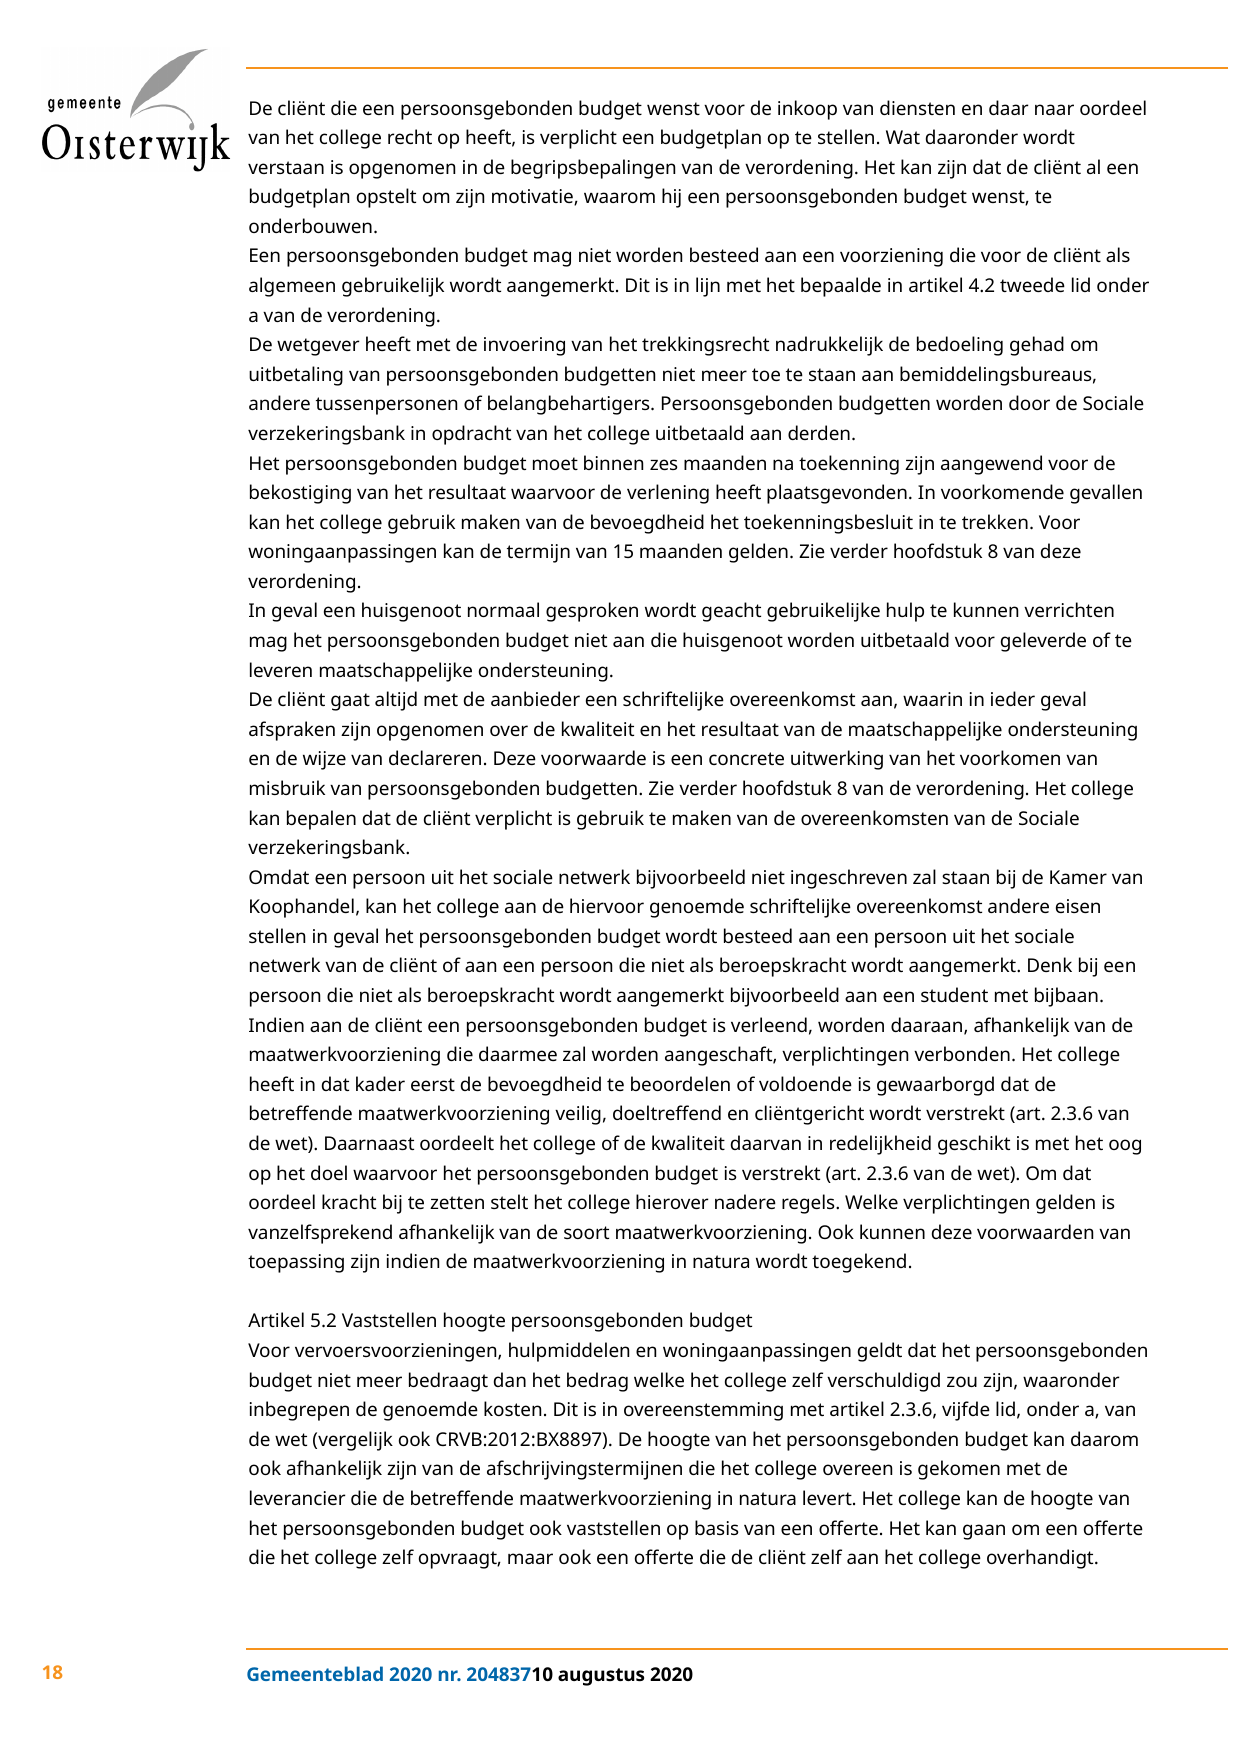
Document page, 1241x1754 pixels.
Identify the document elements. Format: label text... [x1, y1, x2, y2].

text De cliënt die een persoonsgebonden budget wenst voor de inkoop van diensten en daar naar oordeel van het college recht op heeft, is verplicht een budgetplan op te stellen. Wat daaronder wordt verstaan is opgenomen in de begripsbepalingen van de verordening. Het kan zijn dat de cliënt al een budgetplan opstelt om zijn motivatie, waarom hij een persoonsgebonden budget wenst, te onderbouwen. [248, 95, 1152, 239]
text Indien aan de cliënt een persoonsgebonden budget is verleend, worden daaraan, afhankelijk van de maatwerkvoorziening die daarmee zal worden aangeschaft, verplichtingen verbonden. Het college heeft in dat kader eerst de bevoegdheid te beoordelen of voldoende is gewaarborgd dat de betreffende maatwerkvoorziening veilig, doeltreffend en cliëntgericht wordt verstrekt (art. 2.3.6 van de wet). Daarnaast oordeelt het college of de kwaliteit daarvan in redelijkheid geschikt is met het oog op het doel waarvoor het persoonsgebonden budget is verstrekt (art. 2.3.6 van de wet). Om dat oordeel kracht bij te zetten stelt het college hierover nadere regels. Welke verplichtingen gelden is vanzelfsprekend afhankelijk van de soort maatwerkvoorziening. Ook kunnen deze voorwaarden van toepassing zijn indien de maatwerkvoorziening in natura wordt toegekend. [248, 1012, 1152, 1274]
text Voor vervoersvoorzieningen, hulpmiddelen en woningaanpassingen geldt dat het persoonsgebonden budget niet meer bedraagt dan het bedrag welke het college zelf verschuldigd zou zijn, waaronder inbegrepen de genoemde kosten. Dit is in overeenstemming met artikel 2.3.6, vijfde lid, onder a, van de wet (vergelijk ook CRVB:2012:BX8897). De hoogte van het persoonsgebonden budget kan daarom ook afhankelijk zijn van de afschrijvingstermijnen die het college overeen is gekomen met de leverancier die de betreffende maatwerkvoorziening in natura levert. Het college kan de hoogte van het persoonsgebonden budget ook vaststellen op basis van een offerte. Het kan gaan om een offerte die het college zelf opvraagt, maar ook een offerte die de cliënt zelf aan het college overhandigt. [248, 1337, 1152, 1570]
text Omdat een persoon uit het sociale netwerk bijvoorbeeld niet ingeschreven zal staan bij de Kamer van Koophandel, kan het college aan de hiervoor genoemde schriftelijke overeenkomst andere eisen stellen in geval het persoonsgebonden budget wordt besteed aan een persoon uit het sociale netwerk van de cliënt of aan een persoon die niet als beroepskracht wordt aangemerkt. Denk bij een persoon die niet als beroepskracht wordt aangemerkt bijvoorbeeld aan een student met bijbaan. [248, 864, 1152, 1008]
text De wetgever heeft met de invoering van het trekkingsrecht nadrukkelijk de bedoeling gehad om uitbetaling van persoonsgebonden budgetten niet meer toe te staan aan bemiddelingsbureaus, andere tussenpersonen of belangbehartigers. Persoonsgebonden budgetten worden door de Sociale verzekeringsbank in opdracht van het college uitbetaald aan derden. [248, 331, 1152, 446]
text Het persoonsgebonden budget moet binnen zes maanden na toekenning zijn aangewend voor de bekostiging van het resultaat waarvoor de verlening heeft plaatsgevonden. In voorkomende gevallen kan het college gebruik maken van de bevoegdheid het toekenningsbesluit in te trekken. Voor woningaanpassingen kan de termijn van 15 maanden gelden. Zie verder hoofdstuk 8 van deze verordening. [248, 450, 1152, 594]
picture [41, 47, 231, 172]
text In geval een huisgenoot normaal gesproken wordt geacht gebruikelijke hulp te kunnen verrichten mag het persoonsgebonden budget niet aan die huisgenoot worden uitbetaald voor geleverde of te leveren maatschappelijke ondersteuning. [248, 598, 1152, 683]
text Artikel 5.2 Vaststellen hoogte persoonsgebonden budget [248, 1308, 1152, 1333]
text Een persoonsgebonden budget mag niet worden besteed aan een voorziening die voor de cliënt als algemeen gebruikelijk wordt aangemerkt. Dit is in lijn met het bepaalde in artikel 4.2 tweede lid onder a van de verordening. [248, 243, 1152, 328]
text De cliënt gaat altijd met de aanbieder een schriftelijke overeenkomst aan, waarin in ieder geval afspraken zijn opgenomen over de kwaliteit en het resultaat van de maatschappelijke ondersteuning en de wijze van declareren. Deze voorwaarde is een concrete uitwerking van het voorkomen van misbruik van persoonsgebonden budgetten. Zie verder hoofdstuk 8 van de verordening. Het college kan bepalen dat de cliënt verplicht is gebruik te maken van de overeenkomsten van de Sociale verzekeringsbank. [248, 686, 1152, 860]
